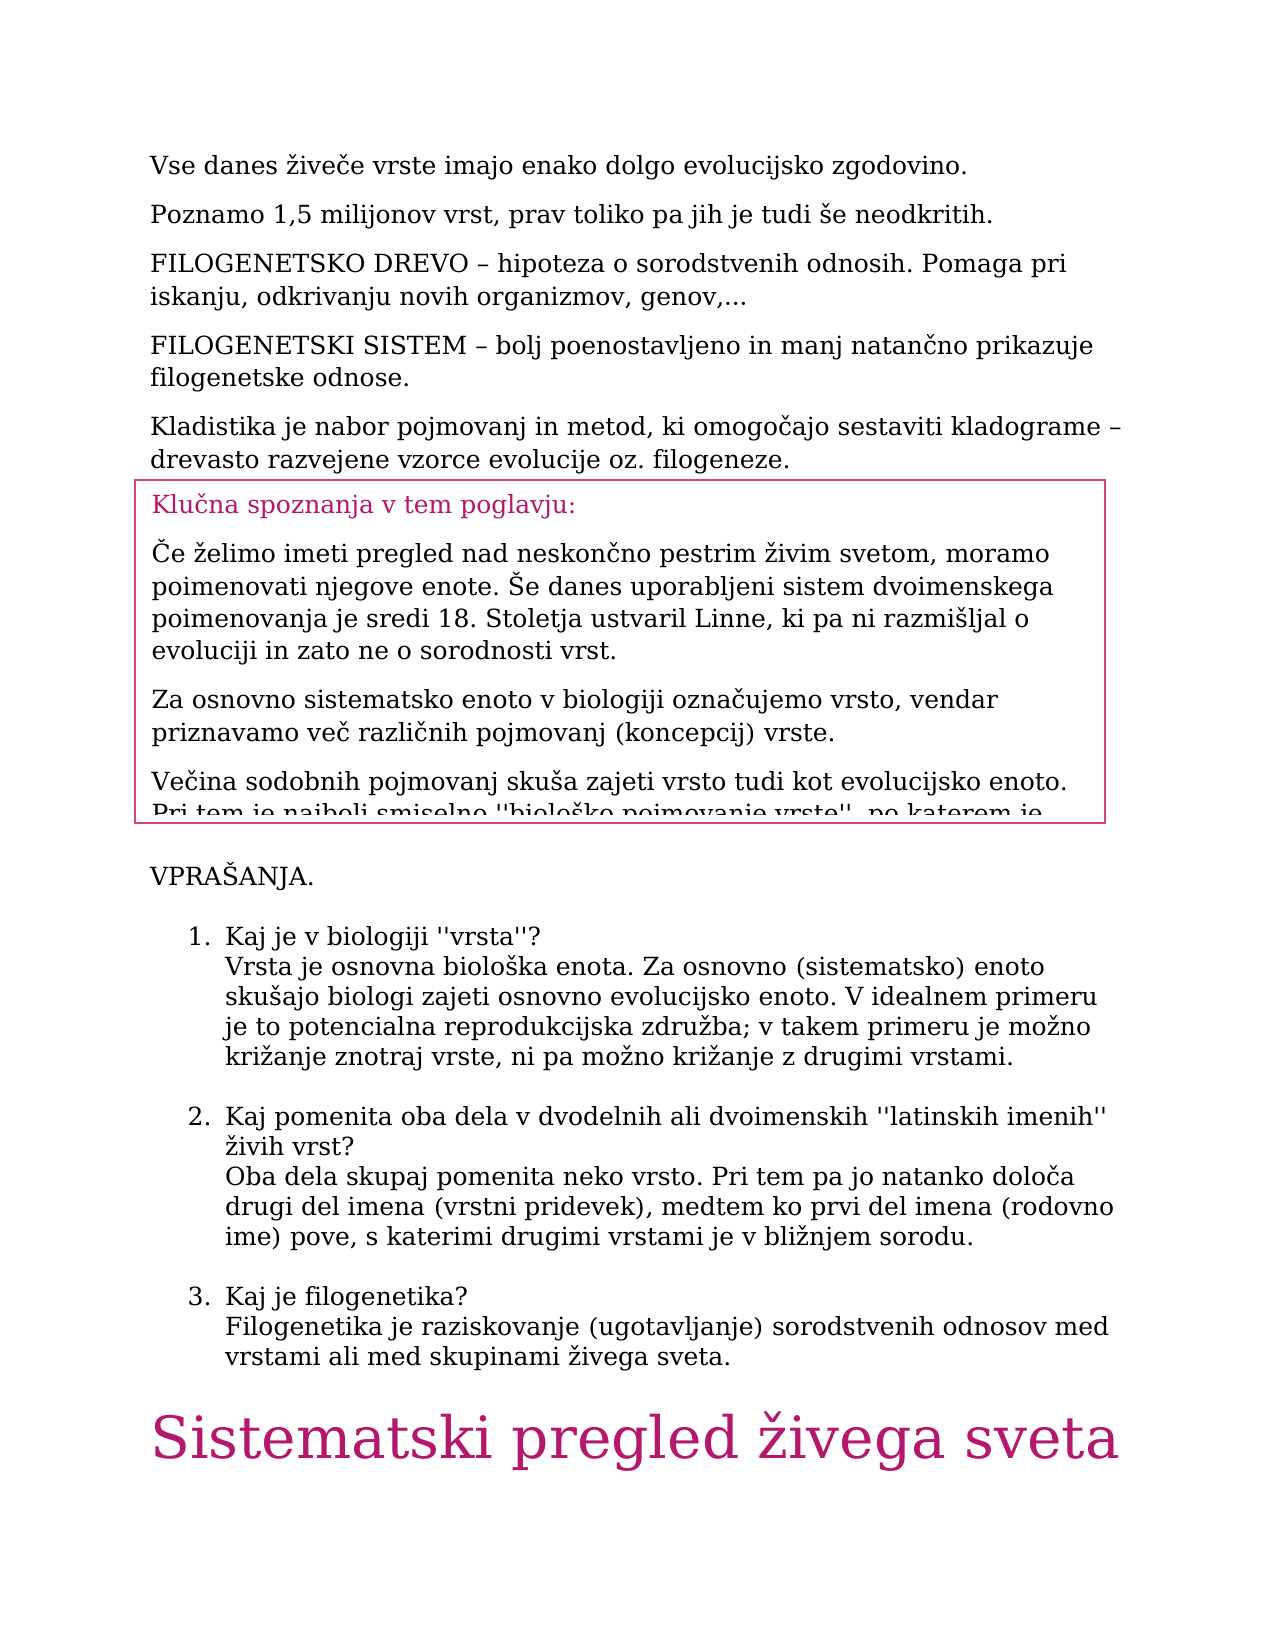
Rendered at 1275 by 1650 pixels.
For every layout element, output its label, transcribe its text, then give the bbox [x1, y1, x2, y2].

text Poznamo 1,5 milijonov vrst, prav toliko pa jih je tudi še neodkritih. [150, 199, 1125, 229]
text Vse danes živeče vrste imajo enako dolgo evolucijsko zgodovino. [150, 150, 1125, 180]
text Kladistika je nabor pojmovanj in metod, ki omogočajo sestaviti kladograme – drevasto razvejene vzorce evolucije oz. filogeneze. [150, 411, 1125, 473]
text Vrsta je osnovna biološka enota. Za osnovno (sistematsko) enoto skušajo biologi zajeti osnovno evolucijsko enoto. V idealnem primeru je to potencialna reprodukcijska združba; v takem primeru je možno križanje znotraj vrste, ni pa možno križanje z drugimi vrstami. [225, 951, 1125, 1071]
text FILOGENETSKI SISTEM – bolj poenostavljeno in manj natančno prikazuje filogenetske odnose. [150, 329, 1125, 392]
list Kaj je filogenetika? [187, 1281, 1125, 1311]
text VPRAŠANJA. [150, 861, 1125, 891]
text Če želimo imeti pregled nad neskončno pestrim živim svetom, moramo poimenovati njegove enote. Še danes uporabljeni sistem dvoimenskega poimenovanja je sredi 18. Stoletja ustvaril Linne, ki pa ni razmišljal o evoluciji in zato ne o sorodnosti vrst. [151, 538, 1089, 665]
text Filogenetika je raziskovanje (ugotavljanje) sorodstvenih odnosov med vrstami ali med skupinami živega sveta. [225, 1311, 1125, 1371]
list Kaj je v biologiji ''vrsta''? [187, 921, 1125, 951]
text FILOGENETSKO DREVO – hipoteza o sorodstvenih odnosih. Pomaga pri iskanju, odkrivanju novih organizmov, genov,… [150, 248, 1125, 311]
text Za osnovno sistematsko enoto v biologiji označujemo vrsto, vendar priznavamo več različnih pojmovanj (koncepcij) vrste. [151, 684, 1089, 746]
list Kaj pomenita oba dela v dvodelnih ali dvoimenskih ''latinskih imenih'' živih vrst? [187, 1101, 1125, 1161]
text Klučna spoznanja v tem poglavju: [151, 489, 1089, 519]
text Večina sodobnih pojmovanj skuša zajeti vrsto tudi kot evolucijsko enoto. Pri tem je najbolj smiselno ''biološko pojmovanje vrste'', po katerem je vrsta potencialna reproduktivna skupnost. [151, 765, 1089, 815]
title Sistematski pregled živega sveta [150, 1401, 1125, 1471]
text Oba dela skupaj pomenita neko vrsto. Pri tem pa jo natanko določa drugi del imena (vrstni pridevek), medtem ko prvi del imena (rodovno ime) pove, s katerimi drugimi vrstami je v bližnjem sorodu. [225, 1161, 1125, 1251]
